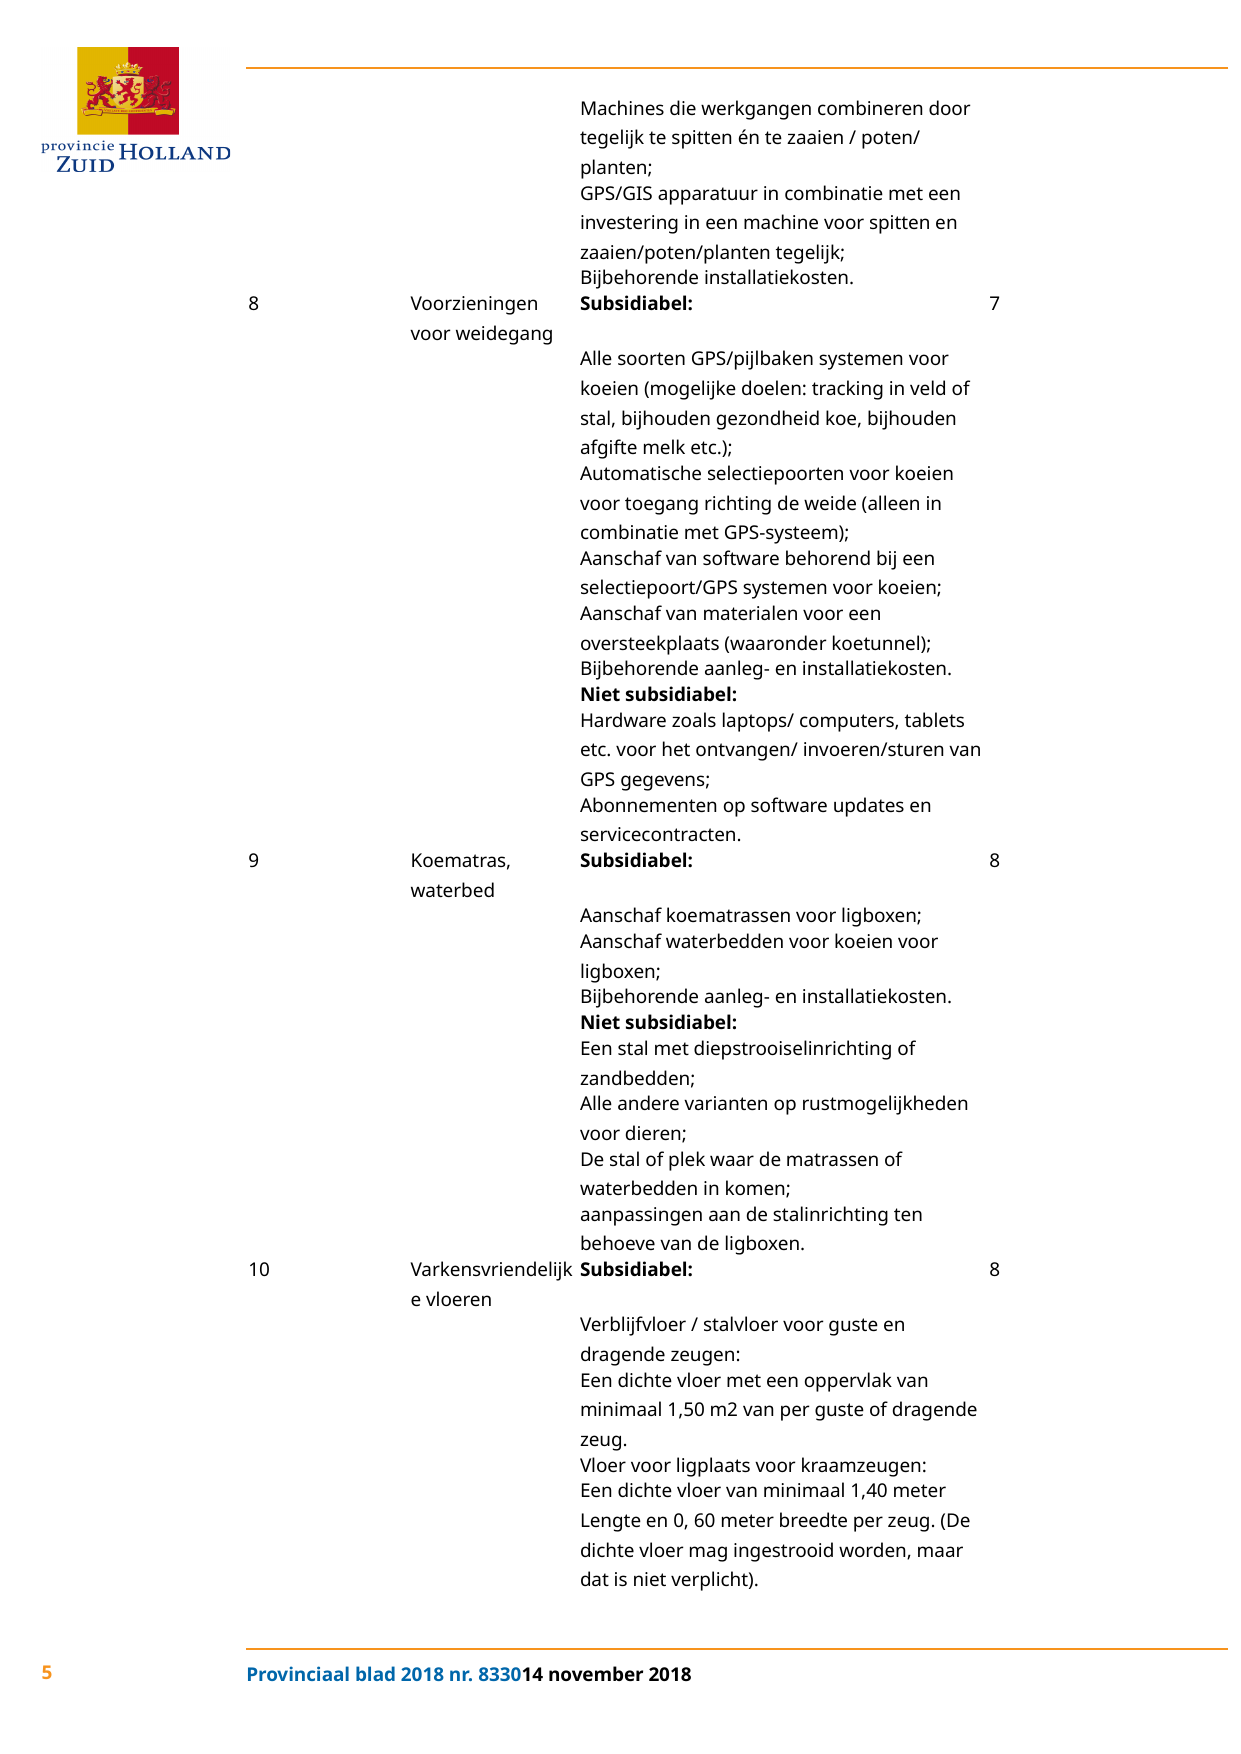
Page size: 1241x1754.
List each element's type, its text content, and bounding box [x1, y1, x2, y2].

table_cell [989, 545, 1152, 600]
table_cell Machines die werkgangen combineren door tegelijk te spitten én te zaaien / poten/ planten; [580, 95, 989, 180]
table_cell Een dichte vloer van minimaal 1,40 meter Lengte en 0, 60 meter breedte per zeug. (De dichte vloer mag ingestrooid worden, maar dat is niet verplicht). [580, 1478, 989, 1592]
table_cell [410, 707, 580, 792]
table_cell Niet subsidiabel: [580, 681, 989, 707]
table_cell [410, 180, 580, 264]
table_cell [248, 681, 410, 707]
table_cell [410, 545, 580, 600]
table_cell [410, 681, 580, 707]
table_cell [989, 1478, 1152, 1592]
table_cell [410, 928, 580, 984]
table_cell 10 [248, 1256, 410, 1312]
table_cell [989, 903, 1152, 928]
table_cell [248, 707, 410, 792]
table_cell [989, 1090, 1152, 1146]
table_cell Abonnementen op software updates en servicecontracten. [580, 792, 989, 847]
table_cell [410, 903, 580, 928]
table_cell [248, 460, 410, 545]
table_cell [248, 265, 410, 290]
table_cell [410, 1367, 580, 1452]
table_cell aanpassingen aan de stalinrichting ten behoeve van de ligboxen. [580, 1201, 989, 1256]
table_cell [248, 984, 410, 1009]
table_cell Aanschaf waterbedden voor koeien voor ligboxen; [580, 928, 989, 984]
table_cell Subsidiabel: [580, 847, 989, 903]
table_cell [248, 1146, 410, 1201]
table_cell [989, 1146, 1152, 1201]
table_cell [248, 180, 410, 264]
table_cell 7 [989, 290, 1152, 346]
table_cell Verblijfvloer / stalvloer voor guste en dragende zeugen: [580, 1312, 989, 1367]
table_cell [410, 1312, 580, 1367]
table_cell [248, 1478, 410, 1592]
table_cell Vloer voor ligplaats voor kraamzeugen: [580, 1452, 989, 1478]
table_cell [989, 928, 1152, 984]
table_cell [989, 1312, 1152, 1367]
table_cell [410, 265, 580, 290]
table_cell [989, 1367, 1152, 1452]
table_cell [989, 707, 1152, 792]
table_cell [989, 180, 1152, 264]
table_cell [248, 1035, 410, 1090]
table_cell Subsidiabel: [580, 1256, 989, 1312]
table_cell [989, 1201, 1152, 1256]
table_cell [989, 1452, 1152, 1478]
table_cell Een stal met diepstrooiselinrichting of zandbedden; [580, 1035, 989, 1090]
table_cell [248, 1367, 410, 1452]
table_cell [248, 95, 410, 180]
table_cell [410, 1452, 580, 1478]
table_cell Bijbehorende aanleg- en installatiekosten. [580, 984, 989, 1009]
table_cell [410, 1478, 580, 1592]
table_cell Alle andere varianten op rustmogelijkheden voor dieren; [580, 1090, 989, 1146]
table_cell [410, 1009, 580, 1035]
table_cell [989, 681, 1152, 707]
table_cell [410, 346, 580, 460]
table_cell [410, 656, 580, 681]
table_cell Voorzieningen voor weidegang [410, 290, 580, 346]
table_cell Niet subsidiabel: [580, 1009, 989, 1035]
table_cell Aanschaf van materialen voor een oversteekplaats (waaronder koetunnel); [580, 600, 989, 656]
table_cell GPS/GIS apparatuur in combinatie met een investering in een machine voor spitten en zaaien/poten/planten tegelijk; [580, 180, 989, 264]
table_cell [248, 928, 410, 984]
table_cell [248, 346, 410, 460]
table_cell Aanschaf koematrassen voor ligboxen; [580, 903, 989, 928]
table_cell Aanschaf van software behorend bij een selectiepoort/GPS systemen voor koeien; [580, 545, 989, 600]
table_cell [410, 1090, 580, 1146]
table_cell [989, 984, 1152, 1009]
table_cell [248, 600, 410, 656]
table_cell [989, 1009, 1152, 1035]
table_cell Subsidiabel: [580, 290, 989, 346]
table_cell [410, 984, 580, 1009]
table_cell Hardware zoals laptops/ computers, tablets etc. voor het ontvangen/ invoeren/sturen van GPS gegevens; [580, 707, 989, 792]
table_cell [410, 792, 580, 847]
table_cell [989, 460, 1152, 545]
table_cell [248, 656, 410, 681]
table_cell [989, 600, 1152, 656]
table_cell [248, 1452, 410, 1478]
table_cell Automatische selectiepoorten voor koeien voor toegang richting de weide (alleen in combinatie met GPS-systeem); [580, 460, 989, 545]
table_cell Bijbehorende installatiekosten. [580, 265, 989, 290]
table_cell Een dichte vloer met een oppervlak van minimaal 1,50 m2 van per guste of dragende zeug. [580, 1367, 989, 1452]
picture [41, 47, 231, 172]
table_cell [989, 346, 1152, 460]
table_cell [410, 460, 580, 545]
table_cell [248, 1009, 410, 1035]
table_cell Koematras, waterbed [410, 847, 580, 903]
table_cell [248, 1090, 410, 1146]
table_cell [248, 1312, 410, 1367]
table_cell [989, 95, 1152, 180]
table_cell [248, 792, 410, 847]
table_cell De stal of plek waar de matrassen of waterbedden in komen; [580, 1146, 989, 1201]
table_cell [989, 792, 1152, 847]
table_cell [248, 903, 410, 928]
table_cell [410, 1035, 580, 1090]
table_cell [410, 600, 580, 656]
table_cell [410, 1146, 580, 1201]
table_cell [410, 1201, 580, 1256]
table_cell [248, 1201, 410, 1256]
table_cell 9 [248, 847, 410, 903]
table_cell 8 [989, 1256, 1152, 1312]
table_cell Alle soorten GPS/pijlbaken systemen voor koeien (mogelijke doelen: tracking in veld of stal, bijhouden gezondheid koe, bijhouden afgifte melk etc.); [580, 346, 989, 460]
table_cell 8 [989, 847, 1152, 903]
table_cell 8 [248, 290, 410, 346]
table_cell [989, 1035, 1152, 1090]
table_cell [410, 95, 580, 180]
table_cell [248, 545, 410, 600]
table_cell Bijbehorende aanleg- en installatiekosten. [580, 656, 989, 681]
table_cell Varkensvriendelijke vloeren [410, 1256, 580, 1312]
table_cell [989, 265, 1152, 290]
table_cell [989, 656, 1152, 681]
